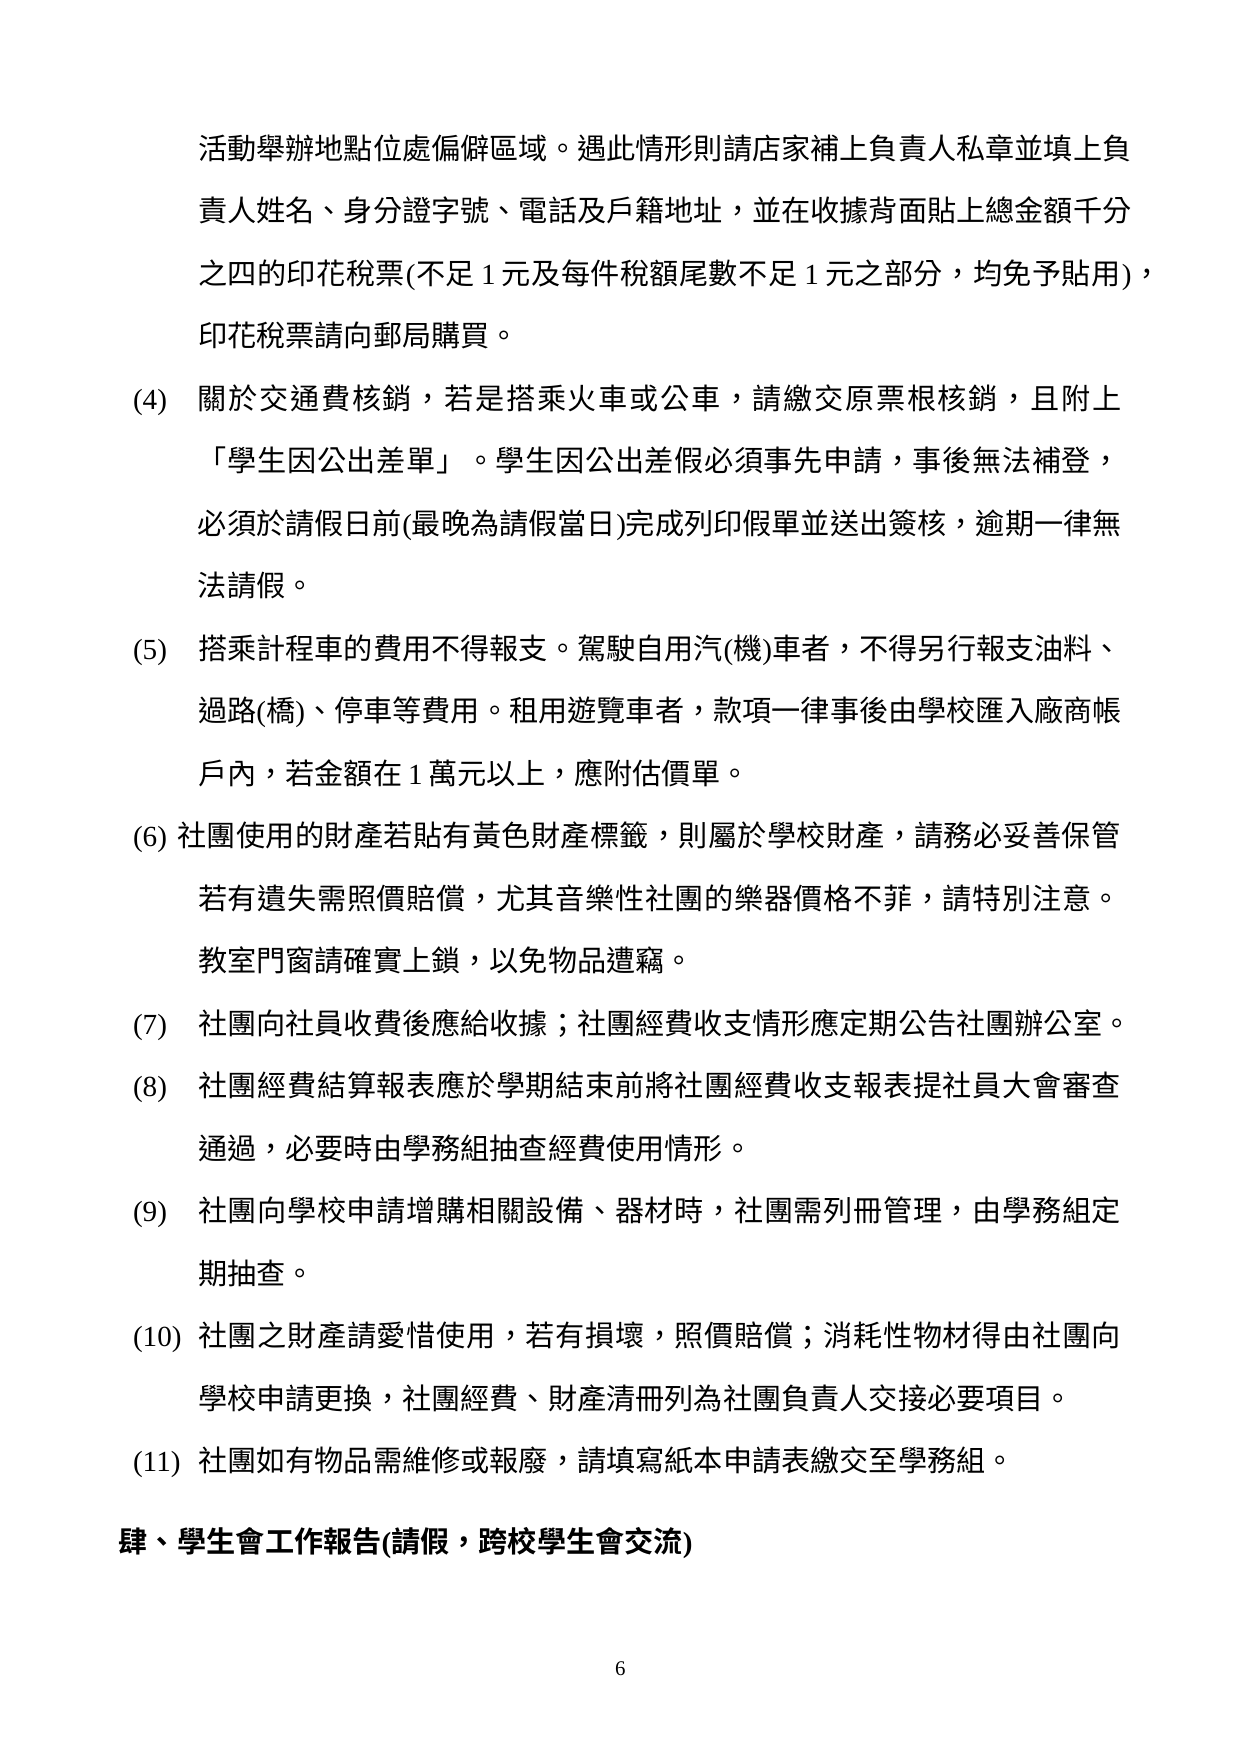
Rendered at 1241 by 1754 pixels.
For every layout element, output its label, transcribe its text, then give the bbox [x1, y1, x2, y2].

list 社團如有物品需維修或報廢，請填寫紙本申請表繳交至學務組。 [133, 1417, 1122, 1480]
list 關於交通費核銷，若是搭乘火車或公車，請繳交原票根核銷，且附上「學生因公出差單」。學生因公出差假必須事先申請，事後無法補登，必須於請假日前(最晚為請假當日)完成列印假單並送出簽核，逾期一律無法請假。 [133, 355, 1122, 605]
list 社團經費結算報表應於學期結束前將社團經費收支報表提社員大會審查通過，必要時由學務組抽查經費使用情形。 [133, 1042, 1122, 1167]
list 社團向社員收費後應給收據；社團經費收支情形應定期公告社團辦公室。 [133, 980, 1122, 1042]
list 社團使用的財產若貼有黃色財產標籤，則屬於學校財產，請務必妥善保管，若有遺失需照價賠償，尤其音樂性社團的樂器價格不菲，請特別注意。教室門窗請確實上鎖，以免物品遭竊。 [133, 792, 1122, 980]
list 社團向學校申請增購相關設備、器材時，社團需列冊管理，由學務組定期抽查。 [133, 1167, 1122, 1292]
list 若店家表示沒有統一編號(免用統一發票收據)，最好不要向其購買，除非活動舉辦地點位處偏僻區域。遇此情形則請店家補上負責人私章並填上負責人姓名、身分證字號、電話及戶籍地址，並在收據背面貼上總金額千分之四的印花稅票(不足1元及每件稅額尾數不足1元之部分，均免予貼用)，印花稅票請向郵局購買。 [133, 105, 1132, 355]
list 搭乘計程車的費用不得報支。駕駛自用汽(機)車者，不得另行報支油料、過路(橋)、停車等費用。租用遊覽車者，款項一律事後由學校匯入廠商帳戶內，若金額在1萬元以上，應附估價單。 [133, 605, 1122, 792]
list 社團之財產請愛惜使用，若有損壞，照價賠償；消耗性物材得由社團向學校申請更換，社團經費、財產清冊列為社團負責人交接必要項目。 [133, 1292, 1122, 1417]
list 學生會工作報告(請假，跨校學生會交流) [118, 1498, 1132, 1561]
